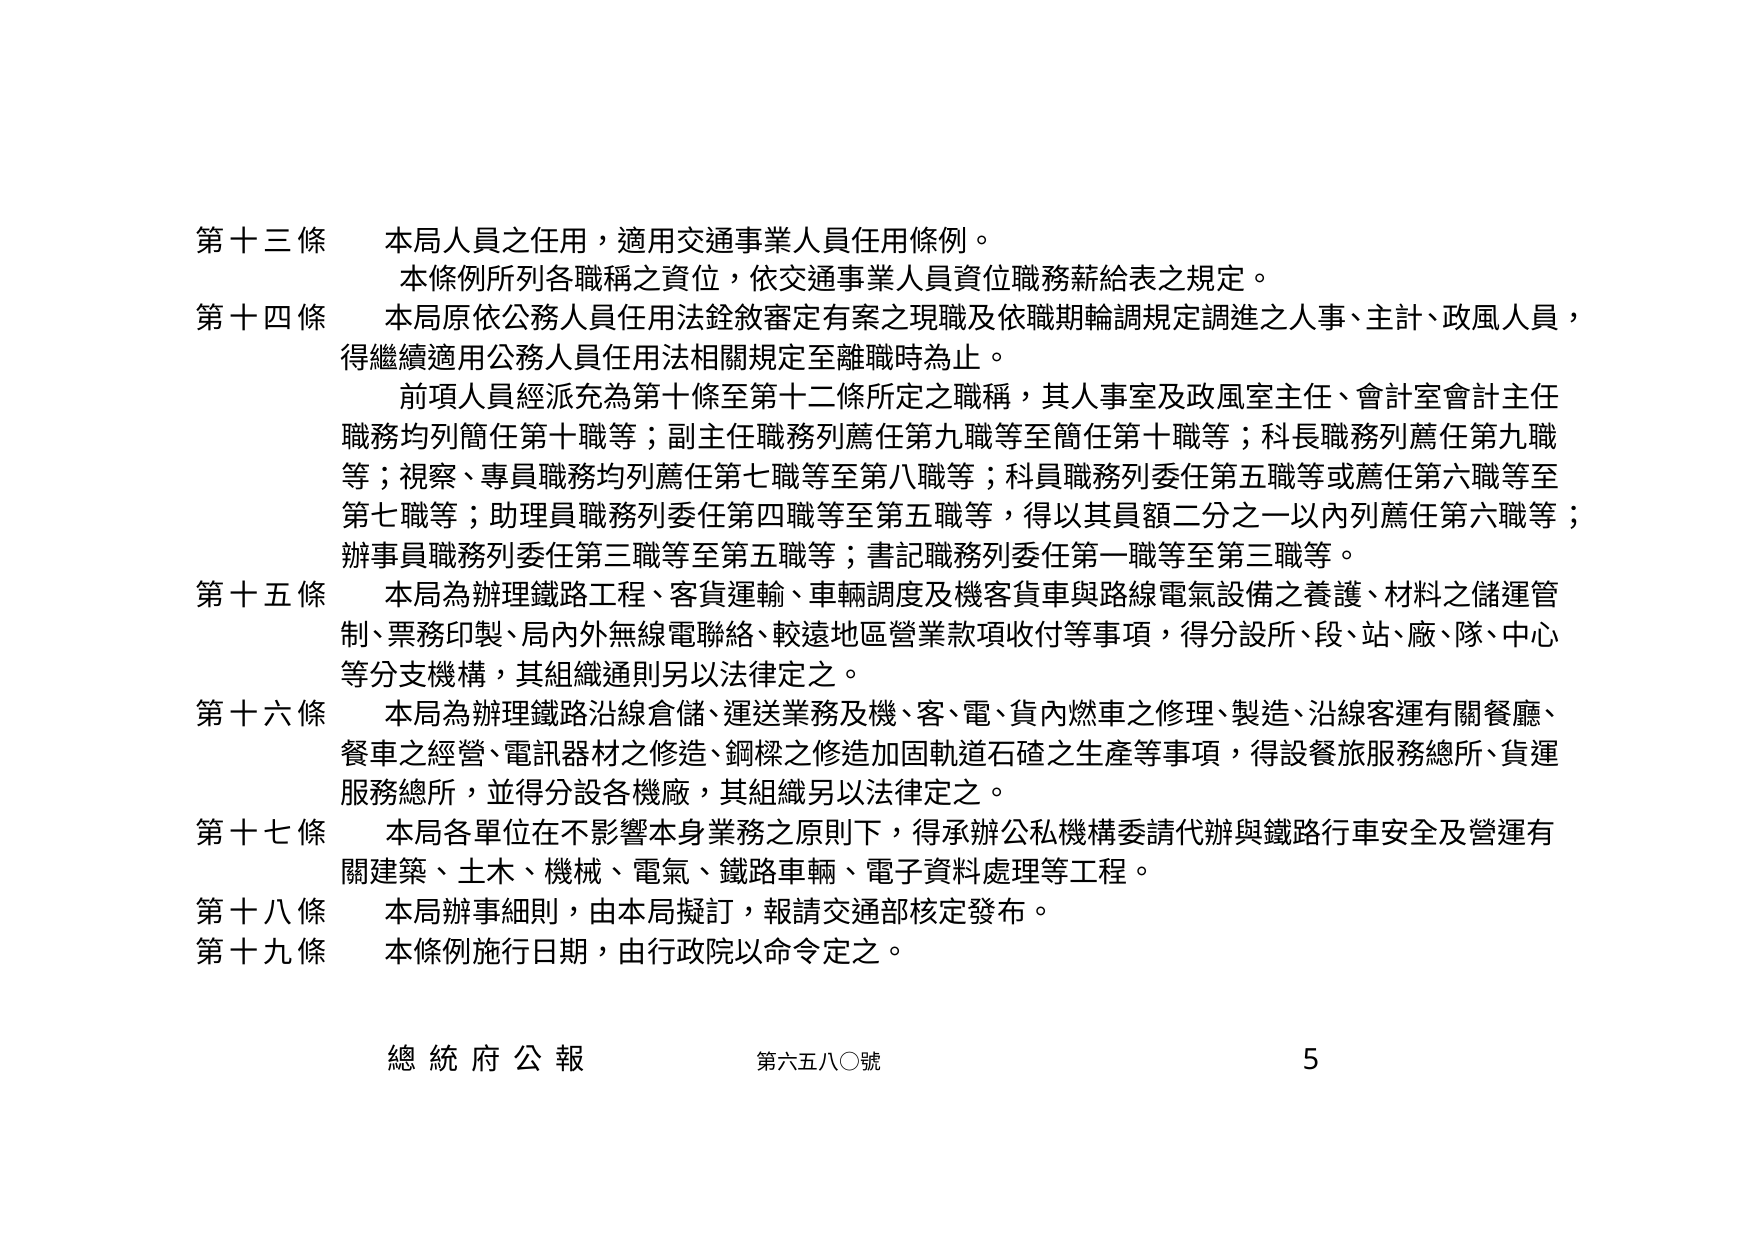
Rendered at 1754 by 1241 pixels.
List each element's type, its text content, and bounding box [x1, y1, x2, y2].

text 第十九條 本條例施行日期，由行政院以命令定之。 [195, 930, 1559, 970]
text 本條例所列各職稱之資位，依交通事業人員資位職務薪給表之規定。 [341, 259, 1559, 297]
text 第十七條 本局各單位在不影響本身業務之原則下，得承辦公私機構委請代辦與鐵路行車安全及營運有關建築、土木、機械、電氣、鐵路車輛、電子資料處理等工程。 [195, 812, 1559, 891]
text 第十四條 本局原依公務人員任用法銓敘審定有案之現職及依職期輪調規定調進之人事、主計、政風人員，得繼續適用公務人員任用法相關規定至離職時為止。 [195, 297, 1559, 376]
text 第十八條 本局辦事細則，由本局擬訂，報請交通部核定發布。 [195, 891, 1559, 930]
text 前項人員經派充為第十條至第十二條所定之職稱，其人事室及政風室主任、會計室會計主任職務均列簡任第十職等；副主任職務列薦任第九職等至簡任第十職等；科長職務列薦任第九職等；視察、專員職務均列薦任第七職等至第八職等；科員職務列委任第五職等或薦任第六職等至第七職等；助理員職務列委任第四職等至第五職等，得以其員額二分之一以內列薦任第六職等；辦事員職務列委任第三職等至第五職等；書記職務列委任第一職等至第三職等。 [341, 376, 1559, 574]
text 第十五條 本局為辦理鐵路工程、客貨運輸、車輛調度及機客貨車與路線電氣設備之養護、材料之儲運管制、票務印製、局內外無線電聯絡、較遠地區營業款項收付等事項，得分設所、段、站、廠、隊、中心等分支機構，其組織通則另以法律定之。 [195, 574, 1559, 693]
text 第十六條 本局為辦理鐵路沿線倉儲、運送業務及機、客、電、貨內燃車之修理、製造、沿線客運有關餐廳、餐車之經營、電訊器材之修造、鋼樑之修造加固軌道石碴之生產等事項，得設餐旅服務總所、貨運服務總所，並得分設各機廠，其組織另以法律定之。 [195, 693, 1559, 812]
text 第十三條 本局人員之任用，適用交通事業人員任用條例。 [195, 222, 1559, 259]
